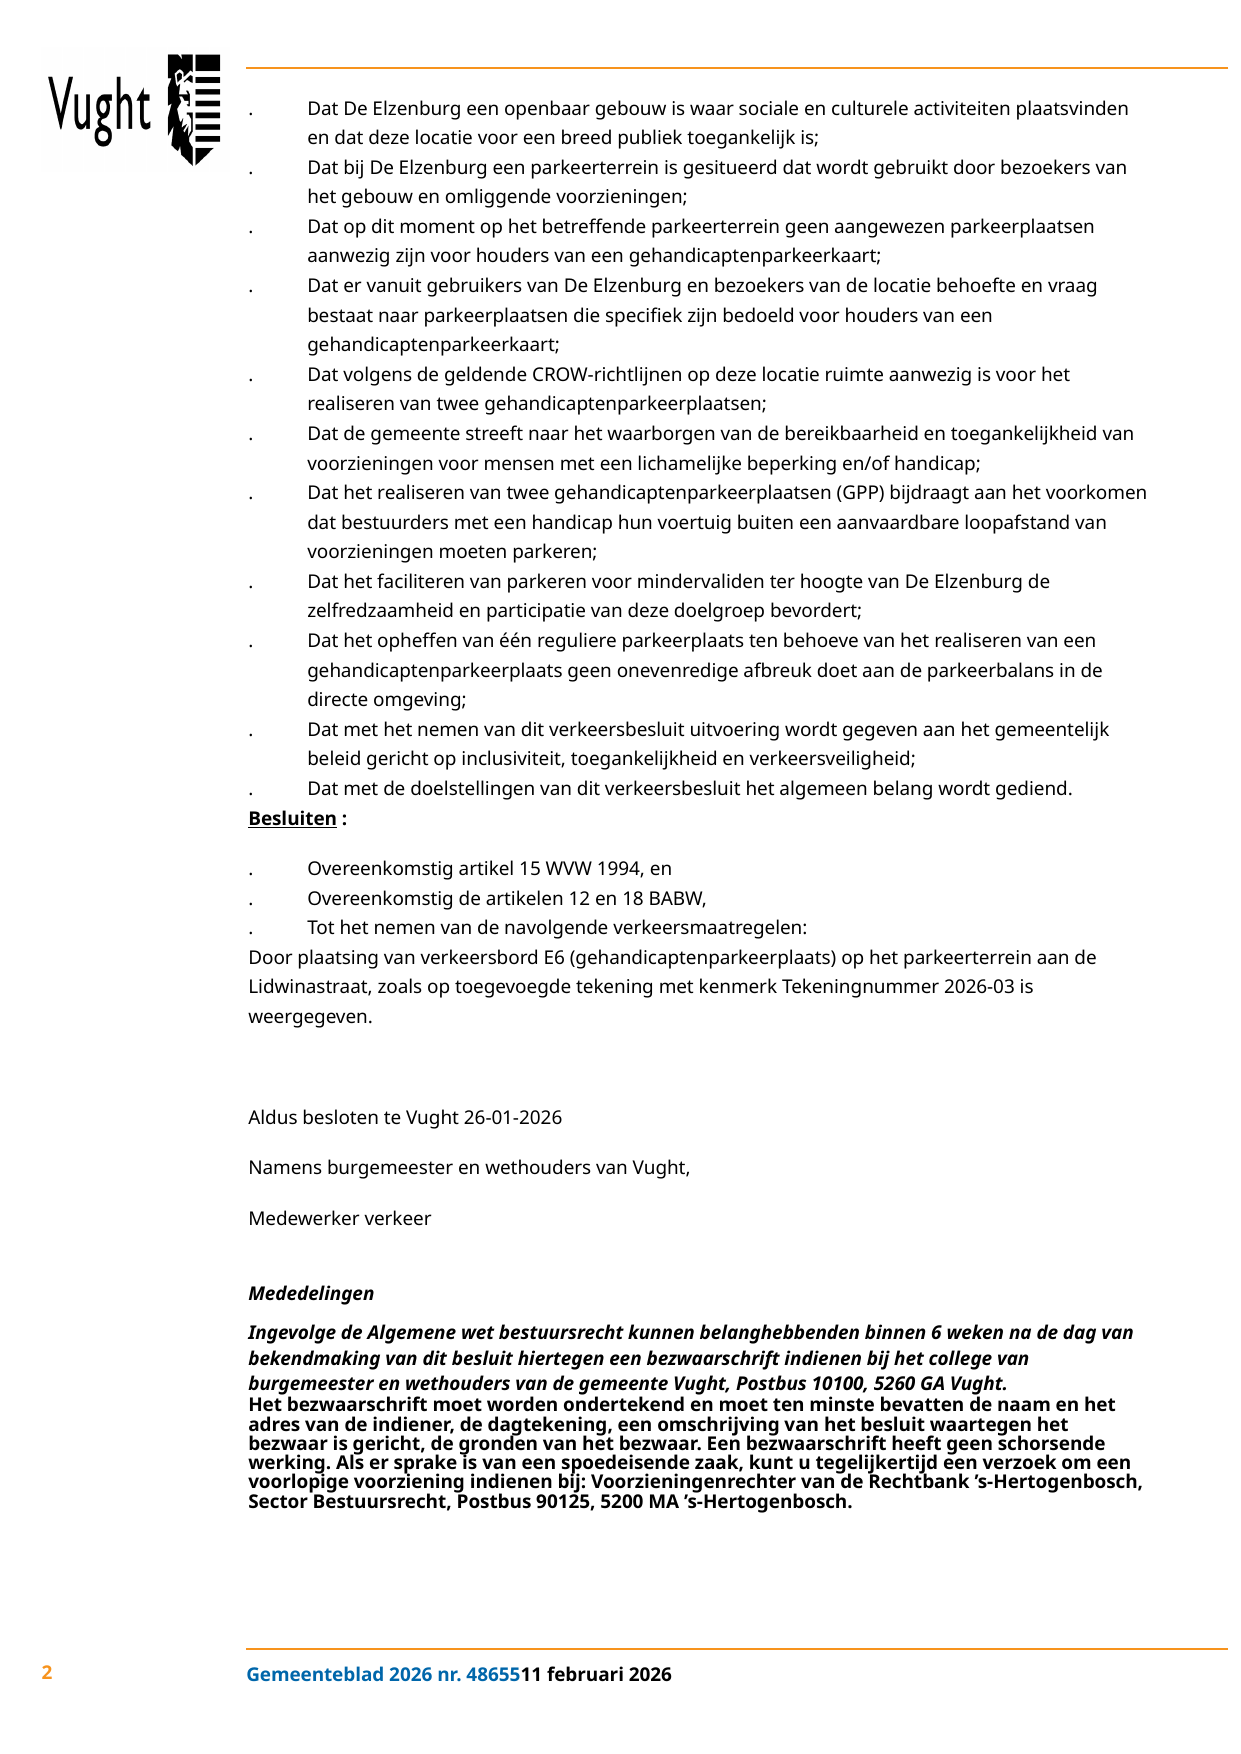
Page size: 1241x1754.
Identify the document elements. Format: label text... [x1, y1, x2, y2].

list Dat De Elzenburg een openbaar gebouw is waar sociale en culturele activiteiten plaatsvinden en dat deze locatie voor een breed publiek toegankelijk is; [248, 95, 1152, 150]
list Dat er vanuit gebruikers van De Elzenburg en bezoekers van de locatie behoefte en vraag bestaat naar parkeerplaatsen die specifiek zijn bedoeld voor houders van een gehandicaptenparkeerkaart; [248, 272, 1152, 357]
list Dat het opheffen van één reguliere parkeerplaats ten behoeve van het realiseren van een gehandicaptenparkeerplaats geen onevenredige afbreuk doet aan de parkeerbalans in de directe omgeving; [248, 627, 1152, 712]
list Dat het realiseren van twee gehandicaptenparkeerplaatsen (GPP) bijdraagt aan het voorkomen dat bestuurders met een handicap hun voertuig buiten een aanvaardbare loopafstand van voorzieningen moeten parkeren; [248, 479, 1152, 564]
text Door plaatsing van verkeersbord E6 (gehandicaptenparkeerplaats) op het parkeerterrein aan de Lidwinastraat, zoals op toegevoegde tekening met kenmerk Tekeningnummer 2026-03 is weergegeven. [248, 944, 1152, 1029]
text Medewerker verkeer [248, 1205, 1152, 1231]
list Dat het faciliteren van parkeren voor mindervaliden ter hoogte van De Elzenburg de zelfredzaamheid en participatie van deze doelgroep bevordert; [248, 568, 1152, 623]
text Ingevolge de Algemene wet bestuursrecht kunnen belanghebbenden binnen 6 weken na de dag van bekendmaking van dit besluit hiertegen een bezwaarschrift indienen bij het college van burgemeester en wethouders van de gemeente Vught, Postbus 10100, 5260 GA Vught. [248, 1319, 1152, 1396]
list Dat de gemeente streeft naar het waarborgen van de bereikbaarheid en toegankelijkheid van voorzieningen voor mensen met een lichamelijke beperking en/of handicap; [248, 420, 1152, 476]
text Mededelingen [248, 1280, 1152, 1306]
list Overeenkomstig de artikelen 12 en 18 BABW, [248, 885, 1152, 911]
picture [41, 47, 231, 172]
text Aldus besloten te Vught 26-01-2026 [248, 1104, 1152, 1130]
list Dat volgens de geldende CROW-richtlijnen op deze locatie ruimte aanwezig is voor het realiseren van twee gehandicaptenparkeerplaatsen; [248, 361, 1152, 416]
list Dat met de doelstellingen van dit verkeersbesluit het algemeen belang wordt gediend. [248, 775, 1152, 801]
list Overeenkomstig artikel 15 WVW 1994, en [248, 855, 1152, 881]
text Namens burgemeester en wethouders van Vught, [248, 1154, 1152, 1180]
list Dat met het nemen van dit verkeersbesluit uitvoering wordt gegeven aan het gemeentelijk beleid gericht op inclusiviteit, toegankelijkheid en verkeersveiligheid; [248, 716, 1152, 771]
list Dat bij De Elzenburg een parkeerterrein is gesitueerd dat wordt gebruikt door bezoekers van het gebouw en omliggende voorzieningen; [248, 154, 1152, 209]
list Dat op dit moment op het betreffende parkeerterrein geen aangewezen parkeerplaatsen aanwezig zijn voor houders van een gehandicaptenparkeerkaart; [248, 213, 1152, 268]
text Het bezwaarschrift moet worden ondertekend en moet ten minste bevatten de naam en het adres van de indiener, de dagtekening, een omschrijving van het besluit waartegen het bezwaar is gericht, de gronden van het bezwaar. Een bezwaarschrift heeft geen schorsende werking. Als er sprake is van een spoedeisende zaak, kunt u tegelijkertijd een verzoek om een voorlopige voorziening indienen bij: Voorzieningenrechter van de Rechtbank ’s-Hertogenbosch, Sector Bestuursrecht, Postbus 90125, 5200 MA ’s-Hertogenbosch. [248, 1396, 1152, 1512]
list Tot het nemen van de navolgende verkeersmaatregelen: [248, 914, 1152, 940]
text Besluiten : [248, 805, 1152, 831]
